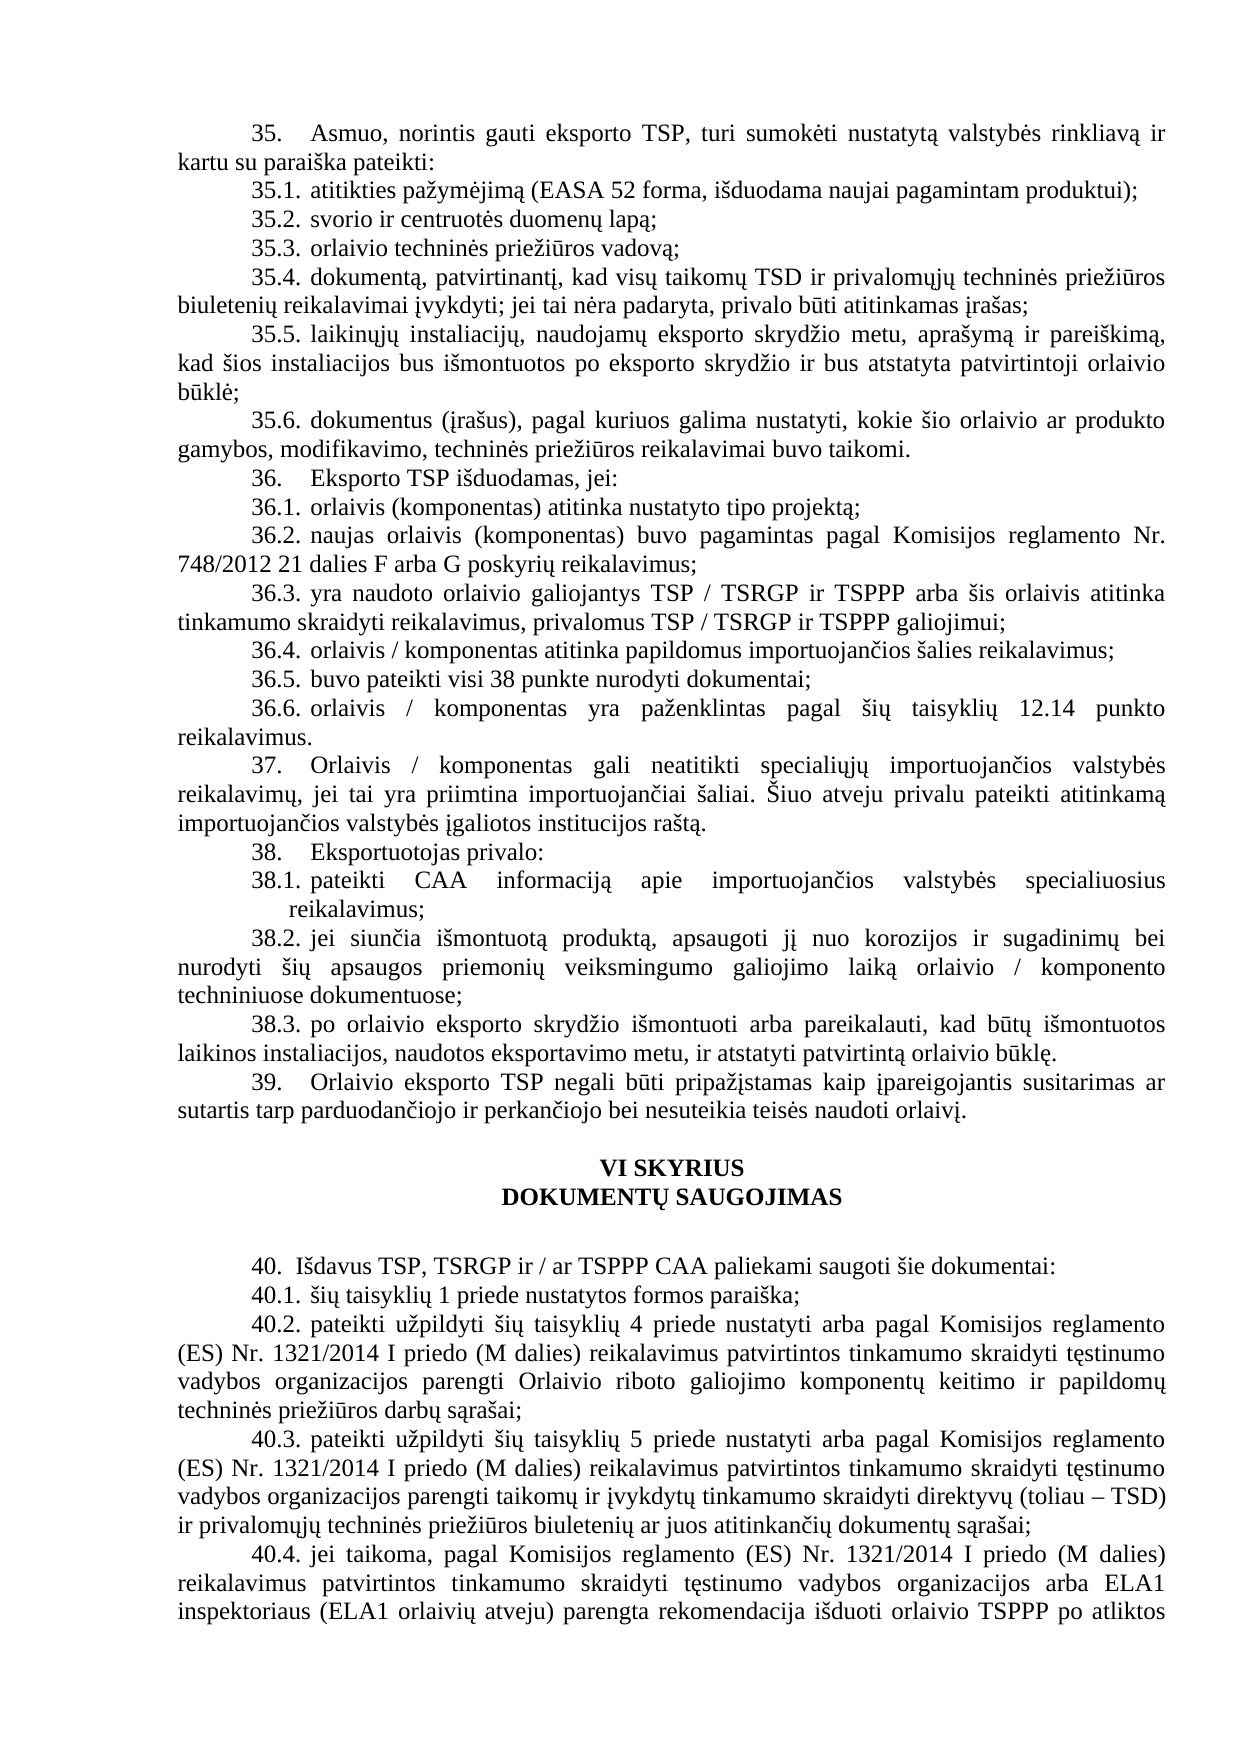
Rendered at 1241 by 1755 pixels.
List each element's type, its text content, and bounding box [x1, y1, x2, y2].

text VI SKYRIUS [177, 1153, 1166, 1182]
text 35.5. laikinųjų instaliacijų, naudojamų eksporto skrydžio metu, aprašymą ir pareiškimą, kad šios instaliacijos bus išmontuotos po eksporto skrydžio ir bus atstatyta patvirtintoji orlaivio būklė; [177, 319, 1166, 406]
text 40.1. šių taisyklių 1 priede nustatytos formos paraiška; [177, 1280, 1166, 1309]
text 36.3. yra naudoto orlaivio galiojantys TSP / TSRGP ir TSPPP arba šis orlaivis atitinka tinkamumo skraidyti reikalavimus, privalomus TSP / TSRGP ir TSPPP galiojimui; [177, 578, 1166, 636]
text 38.2. jei siunčia išmontuotą produktą, apsaugoti jį nuo korozijos ir sugadinimų bei nurodyti šių apsaugos priemonių veiksmingumo galiojimo laiką orlaivio / komponento techniniuose dokumentuose; [177, 923, 1166, 1009]
text 35.6. dokumentus (įrašus), pagal kuriuos galima nustatyti, kokie šio orlaivio ar produkto gamybos, modifikavimo, techninės priežiūros reikalavimai buvo taikomi. [177, 406, 1166, 463]
text 36.4. orlaivis / komponentas atitinka papildomus importuojančios šalies reikalavimus; [177, 636, 1166, 664]
text 38.3. po orlaivio eksporto skrydžio išmontuoti arba pareikalauti, kad būtų išmontuotos laikinos instaliacijos, naudotos eksportavimo metu, ir atstatyti patvirtintą orlaivio būklę. [177, 1009, 1166, 1067]
text 35.4. dokumentą, patvirtinantį, kad visų taikomų TSD ir privalomųjų techninės priežiūros biuletenių reikalavimai įvykdyti; jei tai nėra padaryta, privalo būti atitinkamas įrašas; [177, 262, 1166, 319]
text 38.1. pateikti CAA informaciją apie importuojančios valstybės specialiuosius reikalavimus; [251, 866, 1166, 923]
text 35.1. atitikties pažymėjimą (EASA 52 forma, išduodama naujai pagamintam produktui); [177, 176, 1166, 204]
text 40.3. pateikti užpildyti šių taisyklių 5 priede nustatyti arba pagal Komisijos reglamento (ES) Nr. 1321/2014 I priedo (M dalies) reikalavimus patvirtintos tinkamumo skraidyti tęstinumo vadybos organizacijos parengti taikomų ir įvykdytų tinkamumo skraidyti direktyvų (toliau – TSD) ir privalomųjų techninės priežiūros biuletenių ar juos atitinkančių dokumentų sąrašai; [177, 1424, 1166, 1539]
text 40.2. pateikti užpildyti šių taisyklių 4 priede nustatyti arba pagal Komisijos reglamento (ES) Nr. 1321/2014 I priedo (M dalies) reikalavimus patvirtintos tinkamumo skraidyti tęstinumo vadybos organizacijos parengti Orlaivio riboto galiojimo komponentų keitimo ir papildomų techninės priežiūros darbų sąrašai; [177, 1309, 1166, 1424]
text 36.6. orlaivis / komponentas yra paženklintas pagal šių taisyklių 12.14 punkto reikalavimus. [177, 693, 1166, 751]
text 36.2. naujas orlaivis (komponentas) buvo pagamintas pagal Komisijos reglamento Nr. 748/2012 21 dalies F arba G poskyrių reikalavimus; [177, 521, 1166, 578]
text 36.1. orlaivis (komponentas) atitinka nustatyto tipo projektą; [177, 492, 1166, 521]
text 35.3. orlaivio techninės priežiūros vadovą; [177, 233, 1166, 262]
text 36. Eksporto TSP išduodamas, jei: [177, 463, 1166, 492]
text 38. Eksportuotojas privalo: [177, 837, 1166, 866]
text 35.2. svorio ir centruotės duomenų lapą; [177, 204, 1166, 233]
text 40. Išdavus TSP, TSRGP ir / ar TSPPP CAA paliekami saugoti šie dokumentai: [177, 1251, 1166, 1280]
text 37. Orlaivis / komponentas gali neatitikti specialiųjų importuojančios valstybės reikalavimų, jei tai yra priimtina importuojančiai šaliai. Šiuo atveju privalu pateikti atitinkamą importuojančios valstybės įgaliotos institucijos raštą. [177, 751, 1166, 837]
text 39. Orlaivio eksporto TSP negali būti pripažįstamas kaip įpareigojantis susitarimas ar sutartis tarp parduodančiojo ir perkančiojo bei nesuteikia teisės naudoti orlaivį. [177, 1067, 1166, 1124]
text 36.5. buvo pateikti visi 38 punkte nurodyti dokumentai; [177, 664, 1166, 693]
text DOKUMENTŲ SAUGOJIMAS [177, 1182, 1166, 1211]
text 35. Asmuo, norintis gauti eksporto TSP, turi sumokėti nustatytą valstybės rinkliavą ir kartu su paraiška pateikti: [177, 118, 1166, 176]
text 40.4. jei taikoma, pagal Komisijos reglamento (ES) Nr. 1321/2014 I priedo (M dalies) reikalavimus patvirtintos tinkamumo skraidyti tęstinumo vadybos organizacijos arba ELA1 inspektoriaus (ELA1 orlaivių atveju) parengta rekomendacija išduoti orlaivio TSPPP po atliktos [177, 1539, 1166, 1625]
